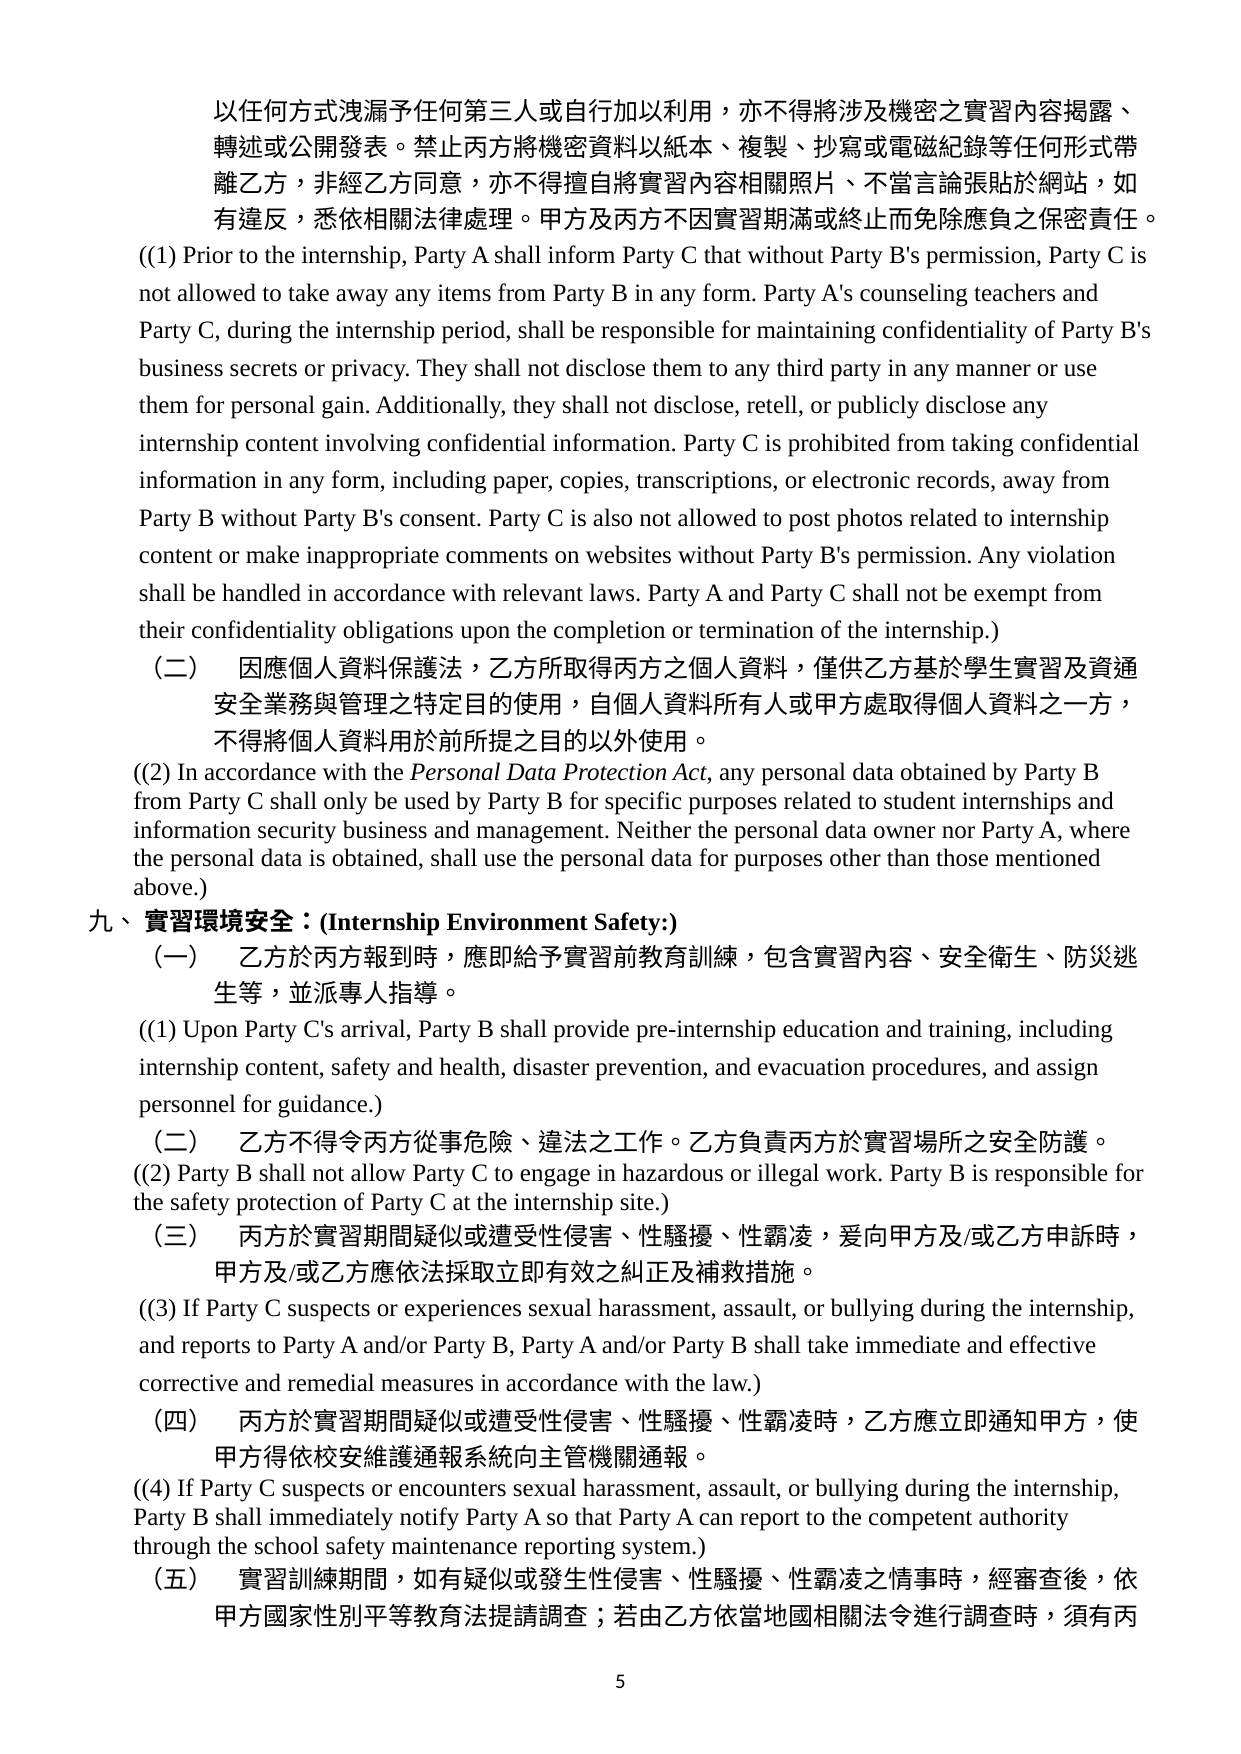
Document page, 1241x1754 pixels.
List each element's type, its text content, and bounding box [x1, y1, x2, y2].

list ((2) In accordance with the Personal Data Protection Act, any personal data obtained by Party B from Party C shall only be used by Party B for specific purposes related to student internships and information security business and management. Neither the personal data owner nor Party A, where the personal data is obtained, shall use the personal data for purposes other than those mentioned above.) [133, 757, 1152, 901]
list ((2) Party B shall not allow Party C to engage in hazardous or illegal work. Party B is responsible for the safety protection of Party C at the internship site.) [133, 1158, 1152, 1216]
text ((3) If Party C suspects or experiences sexual harassment, assault, or bullying during the internship, and reports to Party A and/or Party B, Party A and/or Party B shall take immediate and effective corrective and remedial measures in accordance with the law.) [89, 1288, 1152, 1401]
list 實習訓練期間，如有疑似或發生性侵害、性騷擾、性霸凌之情事時，經審查後，依甲方國家性別平等教育法提請調查；若由乙方依當地國相關法令進行調查時，須有丙 [139, 1560, 1152, 1632]
list 甲方在實習前應告知丙方未經乙方許可，不得以任何形式擅自帶走乙方任何物品。甲方輔導老師及丙方於實習期間所知悉乙方之業務機密或隱私，應負保密之責，不得以任何方式洩漏予任何第三人或自行加以利用，亦不得將涉及機密之實習內容揭露、轉述或公開發表。禁止丙方將機密資料以紙本、複製、抄寫或電磁紀錄等任何形式帶離乙方，非經乙方同意，亦不得擅自將實習內容相關照片、不當言論張貼於網站，如有違反，悉依相關法律處理。甲方及丙方不因實習期滿或終止而免除應負之保密責任。 [139, 91, 1152, 236]
list 丙方於實習期間疑似或遭受性侵害、性騷擾、性霸凌，爰向甲方及/或乙方申訴時，甲方及/或乙方應依法採取立即有效之糾正及補救措施。 [139, 1216, 1152, 1288]
list ((4) If Party C suspects or encounters sexual harassment, assault, or bullying during the internship, Party B shall immediately notify Party A so that Party A can report to the competent authority through the school safety maintenance reporting system.) [133, 1473, 1152, 1560]
list 實習環境安全：(Internship Environment Safety:) [89, 901, 1152, 937]
text ((1) Prior to the internship, Party A shall inform Party C that without Party B's permission, Party C is not allowed to take away any items from Party B in any form. Party A's counseling teachers and Party C, during the internship period, shall be responsible for maintaining confidentiality of Party B's business secrets or privacy. They shall not disclose them to any third party in any manner or use them for personal gain. Additionally, they shall not disclose, retell, or publicly disclose any internship content involving confidential information. Party C is prohibited from taking confidential information in any form, including paper, copies, transcriptions, or electronic records, away from Party B without Party B's consent. Party C is also not allowed to post photos related to internship content or make inappropriate comments on websites without Party B's permission. Any violation shall be handled in accordance with relevant laws. Party A and Party C shall not be exempt from their confidentiality obligations upon the completion or termination of the internship.) [89, 236, 1152, 648]
list 丙方於實習期間疑似或遭受性侵害、性騷擾、性霸凌時，乙方應立即通知甲方，使甲方得依校安維護通報系統向主管機關通報。 [139, 1401, 1152, 1473]
list 乙方於丙方報到時，應即給予實習前教育訓練，包含實習內容、安全衛生、防災逃生等，並派專人指導。 [139, 937, 1152, 1010]
list 因應個人資料保護法，乙方所取得丙方之個人資料，僅供乙方基於學生實習及資通安全業務與管理之特定目的使用，自個人資料所有人或甲方處取得個人資料之一方，不得將個人資料用於前所提之目的以外使用。 [139, 648, 1152, 757]
text ((1) Upon Party C's arrival, Party B shall provide pre-internship education and training, including internship content, safety and health, disaster prevention, and evacuation procedures, and assign personnel for guidance.) [89, 1010, 1152, 1122]
list 乙方不得令丙方從事危險、違法之工作。乙方負責丙方於實習場所之安全防護。 [139, 1122, 1152, 1158]
